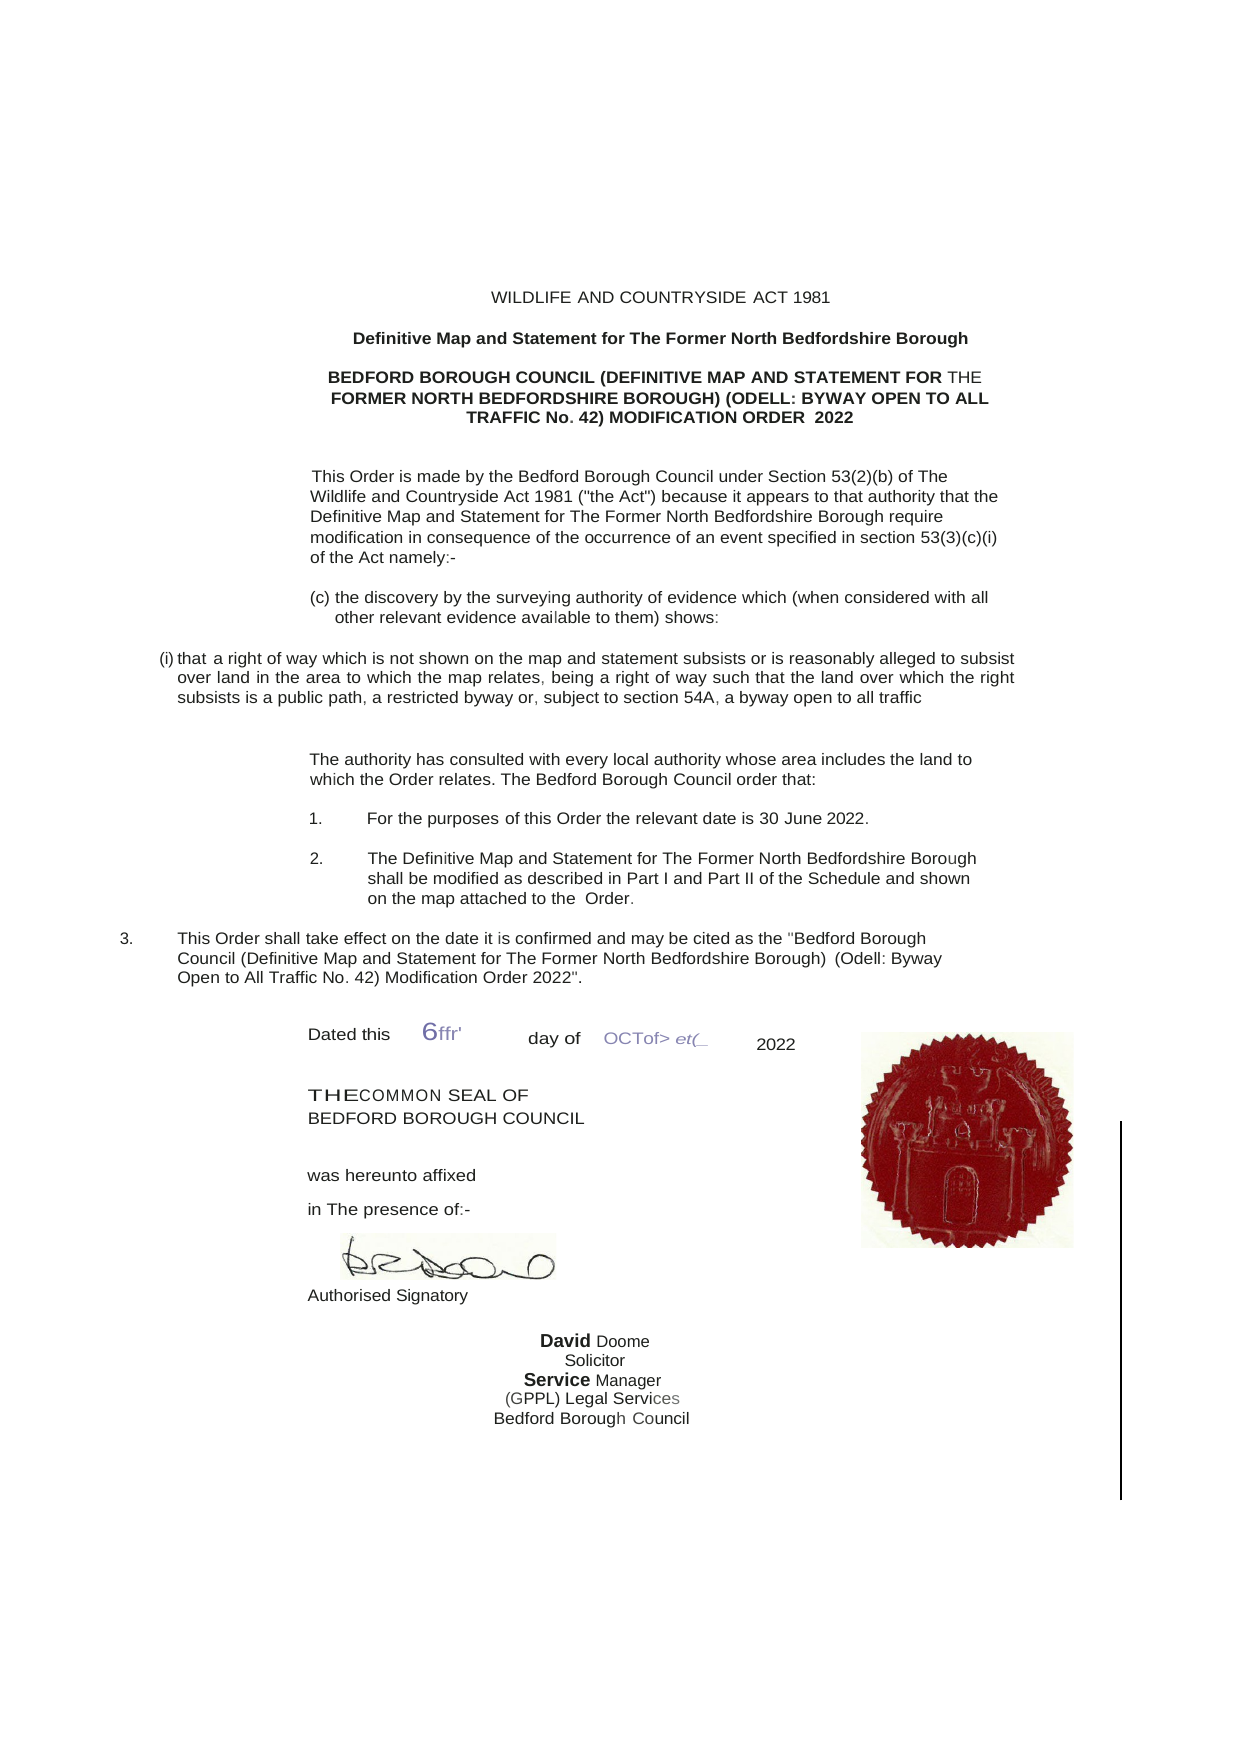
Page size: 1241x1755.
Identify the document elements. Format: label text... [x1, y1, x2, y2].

list The Definitive Map and Statement for The Former North Bedfordshire Borough shall be modified as described in Part I and Part II of the Schedule and shown on the map attached to the Order. [309, 849, 994, 908]
text Service Manager (GPPL) Legal Services [493, 1370, 691, 1408]
text FORMER NORTH BEDFORDSHIRE BOROUGH) (ODELL: BYWAY OPEN TO ALL TRAFFIC No. 42) MODIFICATION ORDER 2022 [298, 388, 1022, 427]
text Bedford Borough Council [473, 1409, 710, 1428]
text Definitive Map and Statement for The Former North Bedfordshire Borough BEDFORD BOROUGH COUNCIL (DEFINITIVE MAP AND STATEMENT FOR THE [328, 308, 1001, 387]
text [1074, 1035, 1108, 1054]
list For the purposes of this Order the relevant date is 30 June 2022. [309, 809, 1108, 828]
list This Order shall take effect on the date it is confirmed and may be cited as the "Bedford Borough Council (Definitive Map and Statement for The Former North Bedfordshire Borough) (Odell: Byway Open to All Traffic No. 42) Modification Order 2022". [119, 929, 978, 987]
text The authority has consulted with every local authority whose area includes the land to which the Order relates. The Bedford Borough Council order that: [309, 749, 1001, 788]
text (c) the discovery by the surveying authority of evidence which (when considered with all other relevant evidence available to them) shows: [309, 588, 1001, 627]
list that a right of way which is not shown on the map and statement subsists or is reasonably alleged to subsist over land in the area to which the map relates, being a right of way such that the land over which the right subsists is a public path, a restricted byway or, subject to section 54A, a byway open to all traffic [159, 649, 1015, 707]
text This Order is made by the Bedford Borough Council under Section 53(2)(b) of The Wildlife and Countryside Act 1981 ("the Act") because it appears to that authority that the Definitive Map and Statement for The Former North Bedfordshire Borough require modification in consequence of the occurrence of an event specified in section 53(3)(c)(i) of the Act namely:- [310, 467, 1001, 567]
text 2022 [756, 1035, 861, 1054]
text THECOMMON SEAL OF BEDFORD BOROUGH COUNCIL [307, 1086, 606, 1128]
text David Doome Solicitor [512, 1330, 677, 1370]
text WILDLIFE AND COUNTRYSIDE ACT 1981 [214, 288, 1108, 307]
text Dated this 6ffr' day of OCTof> et(_ [308, 1017, 714, 1049]
text Authorised Signatory [307, 1286, 469, 1305]
text was hereunto affixed in The presence of:- [307, 1166, 486, 1219]
